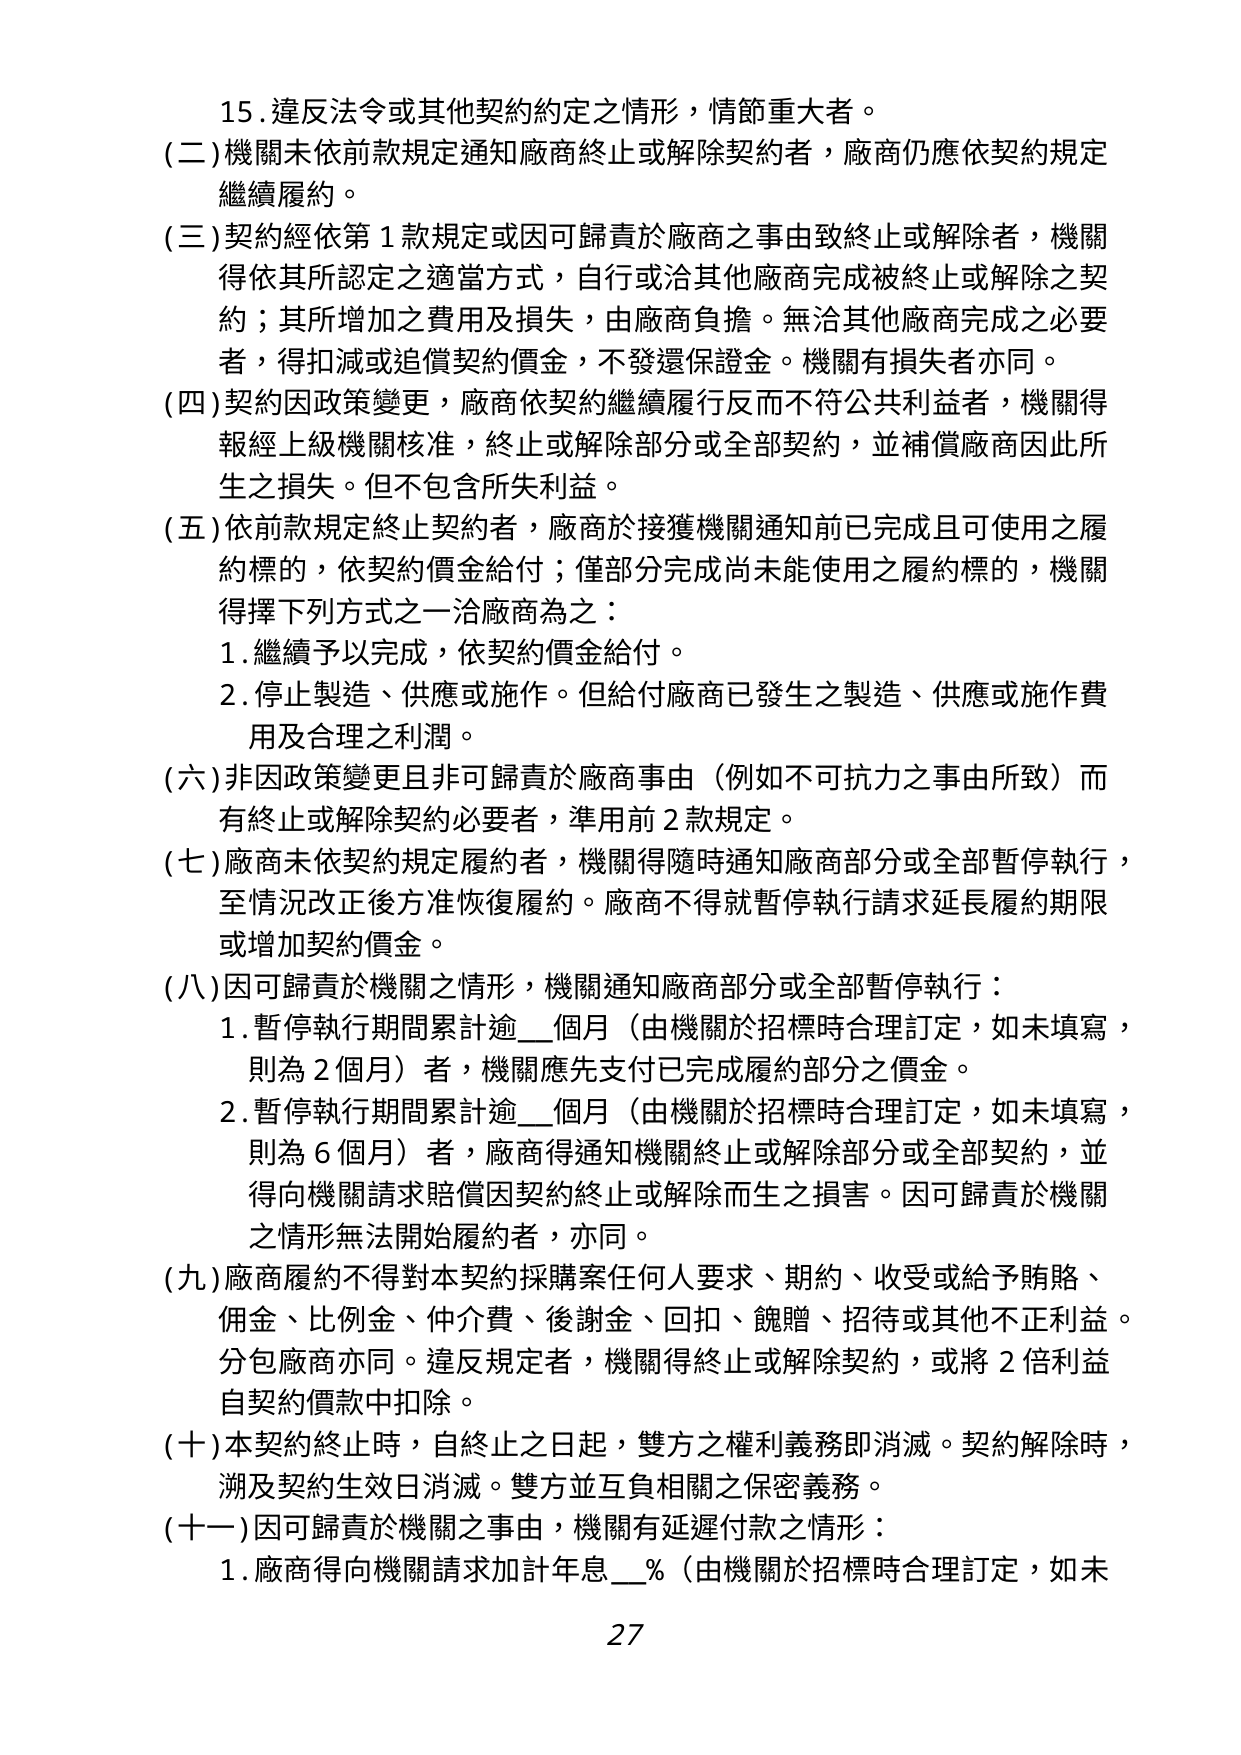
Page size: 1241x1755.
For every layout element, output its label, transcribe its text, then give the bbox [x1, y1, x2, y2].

text (三)契約經依第1款規定或因可歸責於廠商之事由致終止或解除者，機關得依其所認定之適當方式，自行或洽其他廠商完成被終止或解除之契約；其所增加之費用及損失，由廠商負擔。無洽其他廠商完成之必要者，得扣減或追償契約價金，不發還保證金。機關有損失者亦同。 [159, 214, 1110, 380]
text (四)契約因政策變更，廠商依契約繼續履行反而不符公共利益者，機關得報經上級機關核准，終止或解除部分或全部契約，並補償廠商因此所生之損失。但不包含所失利益。 [159, 380, 1110, 505]
text (六)非因政策變更且非可歸責於廠商事由（例如不可抗力之事由所致）而有終止或解除契約必要者，準用前2款規定。 [159, 755, 1110, 839]
text (八)因可歸責於機關之情形，機關通知廠商部分或全部暫停執行： [159, 964, 1110, 1005]
text 15.違反法令或其他契約約定之情形，情節重大者。 [218, 89, 1110, 130]
text (十)本契約終止時，自終止之日起，雙方之權利義務即消滅。契約解除時，溯及契約生效日消滅。雙方並互負相關之保密義務。 [159, 1422, 1110, 1505]
text 1.繼續予以完成，依契約價金給付。 [218, 630, 1110, 672]
text (二)機關未依前款規定通知廠商終止或解除契約者，廠商仍應依契約規定繼續履約。 [159, 130, 1110, 214]
text (五)依前款規定終止契約者，廠商於接獲機關通知前已完成且可使用之履約標的，依契約價金給付；僅部分完成尚未能使用之履約標的，機關得擇下列方式之一洽廠商為之： [159, 505, 1110, 630]
text (九)廠商履約不得對本契約採購案任何人要求、期約、收受或給予賄賂、佣金、比例金、仲介費、後謝金、回扣、餽贈、招待或其他不正利益。分包廠商亦同。違反規定者，機關得終止或解除契約，或將2倍利益自契約價款中扣除。 [159, 1255, 1110, 1422]
text 2.停止製造、供應或施作。但給付廠商已發生之製造、供應或施作費用及合理之利潤。 [218, 672, 1110, 755]
text (七)廠商未依契約規定履約者，機關得隨時通知廠商部分或全部暫停執行，至情況改正後方准恢復履約。廠商不得就暫停執行請求延長履約期限或增加契約價金。 [159, 839, 1110, 964]
text 1.暫停執行期間累計逾__個月（由機關於招標時合理訂定，如未填寫，則為2個月）者，機關應先支付已完成履約部分之價金。 [218, 1005, 1110, 1089]
text 2.暫停執行期間累計逾__個月（由機關於招標時合理訂定，如未填寫，則為6個月）者，廠商得通知機關終止或解除部分或全部契約，並得向機關請求賠償因契約終止或解除而生之損害。因可歸責於機關之情形無法開始履約者，亦同。 [218, 1089, 1110, 1255]
text (十一)因可歸責於機關之事由，機關有延遲付款之情形： [159, 1505, 1110, 1547]
text 1.廠商得向機關請求加計年息__%（由機關於招標時合理訂定，如未 [218, 1547, 1110, 1589]
